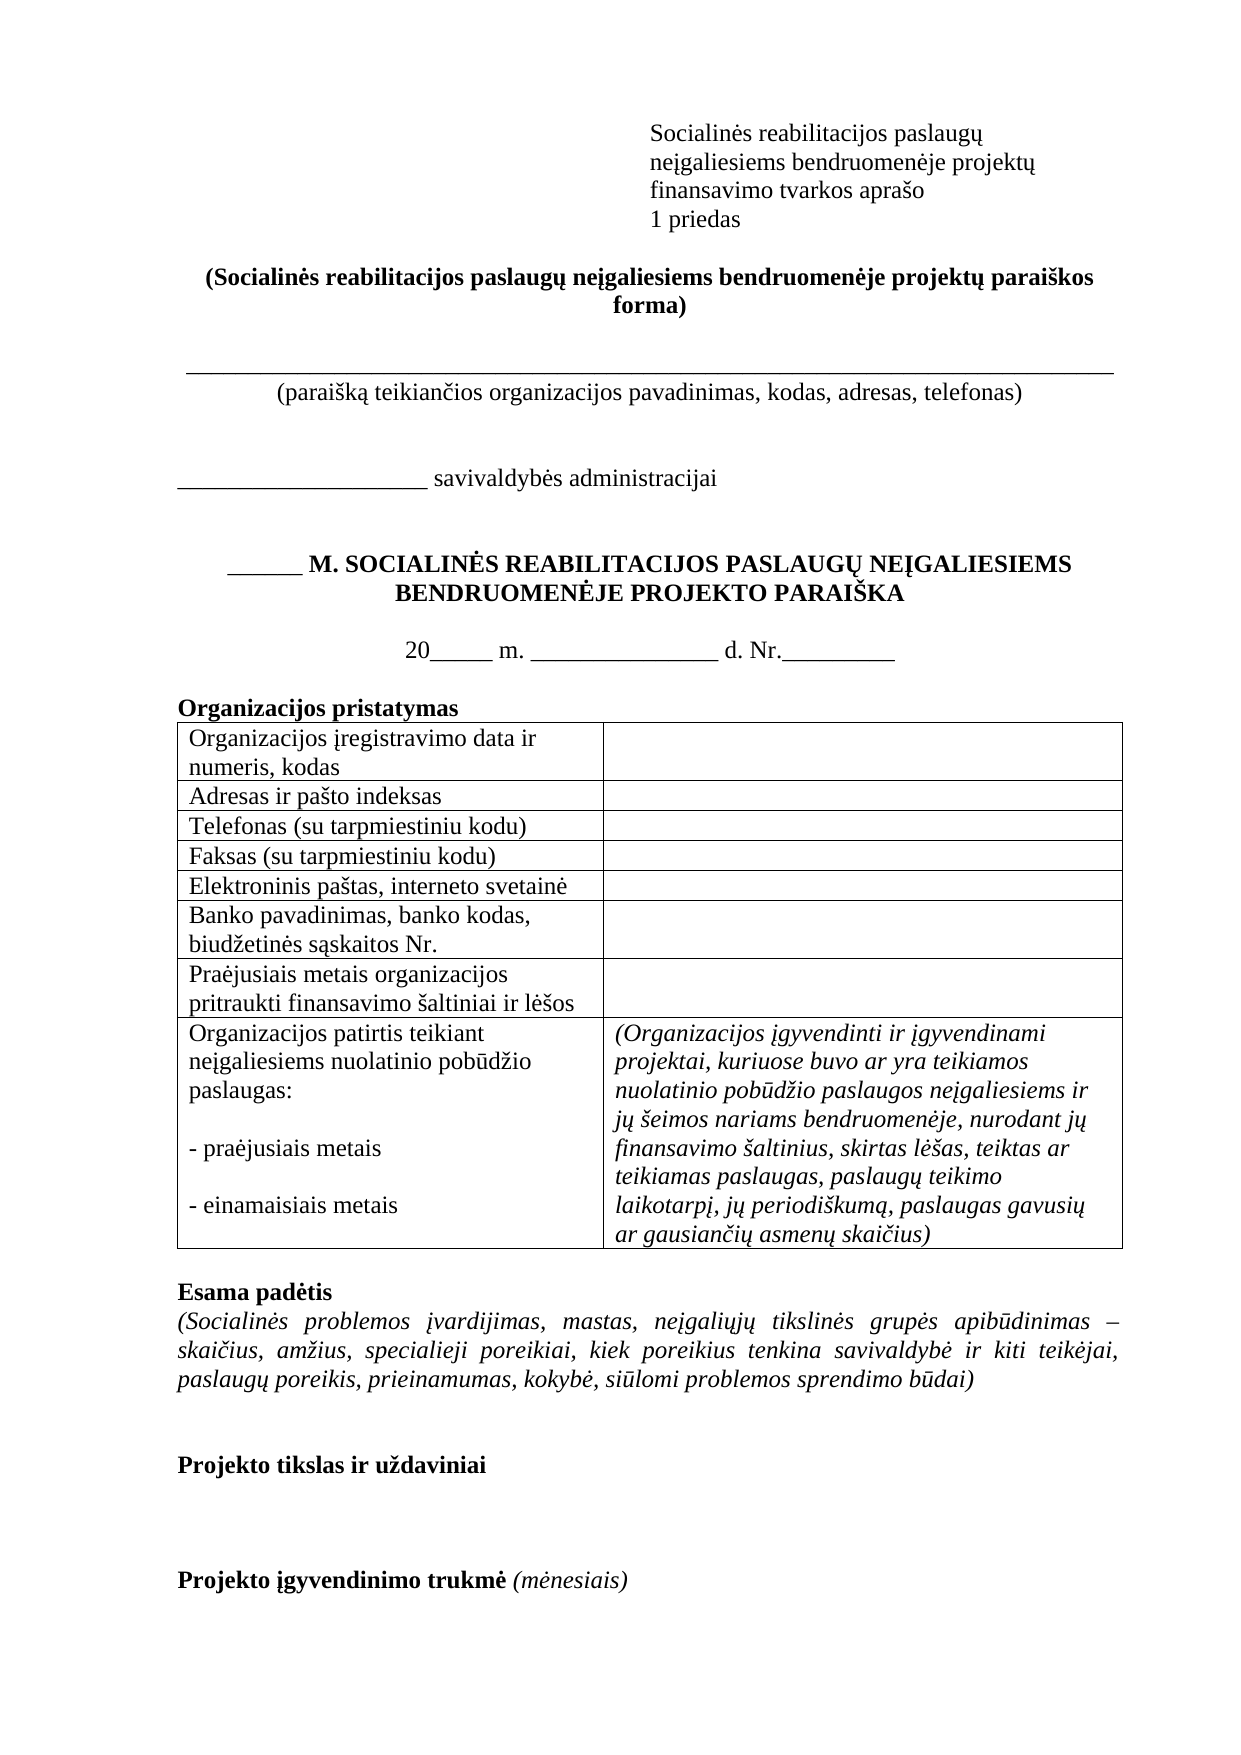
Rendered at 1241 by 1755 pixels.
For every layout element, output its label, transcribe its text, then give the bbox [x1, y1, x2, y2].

text Organizacijos pristatymas [177, 693, 1122, 722]
table_cell [604, 811, 1122, 840]
text _ [177, 348, 1122, 377]
table_cell [604, 841, 1122, 870]
table_cell Praėjusiais metais organizacijos pritraukti finansavimo šaltiniai ir lėšos [178, 959, 603, 1017]
table_cell Elektroninis paštas, interneto svetainė [178, 871, 603, 899]
text 20_____ m. _______________ d. Nr._________ [177, 636, 1122, 664]
text Projekto tikslas ir uždaviniai [177, 1450, 1122, 1479]
table_cell [604, 901, 1122, 958]
table_cell Banko pavadinimas, banko kodas, biudžetinės sąskaitos Nr. [178, 901, 603, 958]
text finansavimo tvarkos aprašo [649, 176, 1122, 204]
table_cell Organizacijos patirtis teikiant neįgaliesiems nuolatinio pobūdžio paslaugas: - praėjusiais metais - einamaisiais metais [178, 1018, 603, 1248]
text Esama padėtis [177, 1277, 1122, 1306]
text ______ m. SOCIALINĖS REABILITACIJOS PASLAUGŲ NEĮGALIESIEMS BENDRUOMENĖJE PROJEKTO PARAIŠKA [177, 549, 1122, 607]
text Projekto įgyvendinimo trukmė (mėnesiais) [177, 1565, 1122, 1594]
table_header Organizacijos įregistravimo data ir numeris, kodas [178, 723, 603, 780]
table_cell [604, 781, 1122, 810]
table_cell [604, 959, 1122, 1017]
text 1 priedas [649, 204, 1122, 233]
table_cell [604, 871, 1122, 899]
text (Socialinės reabilitacijos paslaugų neįgaliesiems bendruomenėje projektų paraiškos forma) [177, 262, 1122, 319]
text ____________________ savivaldybės administracijai [177, 463, 1122, 492]
table_cell Adresas ir pašto indeksas [178, 781, 603, 810]
text (Socialinės problemos įvardijimas, mastas, neįgaliųjų tikslinės grupės apibūdinimas – skaičius, amžius, specialieji poreikiai, kiek poreikius tenkina savivaldybė ir kiti teikėjai, paslaugų poreikis, prieinamumas, kokybė, siūlomi problemos sprendimo būdai) [177, 1306, 1122, 1392]
table_cell (Organizacijos įgyvendinti ir įgyvendinami projektai, kuriuose buvo ar yra teikiamos nuolatinio pobūdžio paslaugos neįgaliesiems ir jų šeimos nariams bendruomenėje, nurodant jų finansavimo šaltinius, skirtas lėšas, teiktas ar teikiamas paslaugas, paslaugų teikimo laikotarpį, jų periodiškumą, paslaugas gavusių ar gausiančių asmenų skaičius) [604, 1018, 1122, 1248]
text (paraišką teikiančios organizacijos pavadinimas, kodas, adresas, telefonas) [177, 377, 1122, 406]
text Socialinės reabilitacijos paslaugų [649, 118, 1122, 147]
table_cell Telefonas (su tarpmiestiniu kodu) [178, 811, 603, 840]
table_header [604, 723, 1122, 780]
text neįgaliesiems bendruomenėje projektų [649, 147, 1122, 176]
table_cell Faksas (su tarpmiestiniu kodu) [178, 841, 603, 870]
